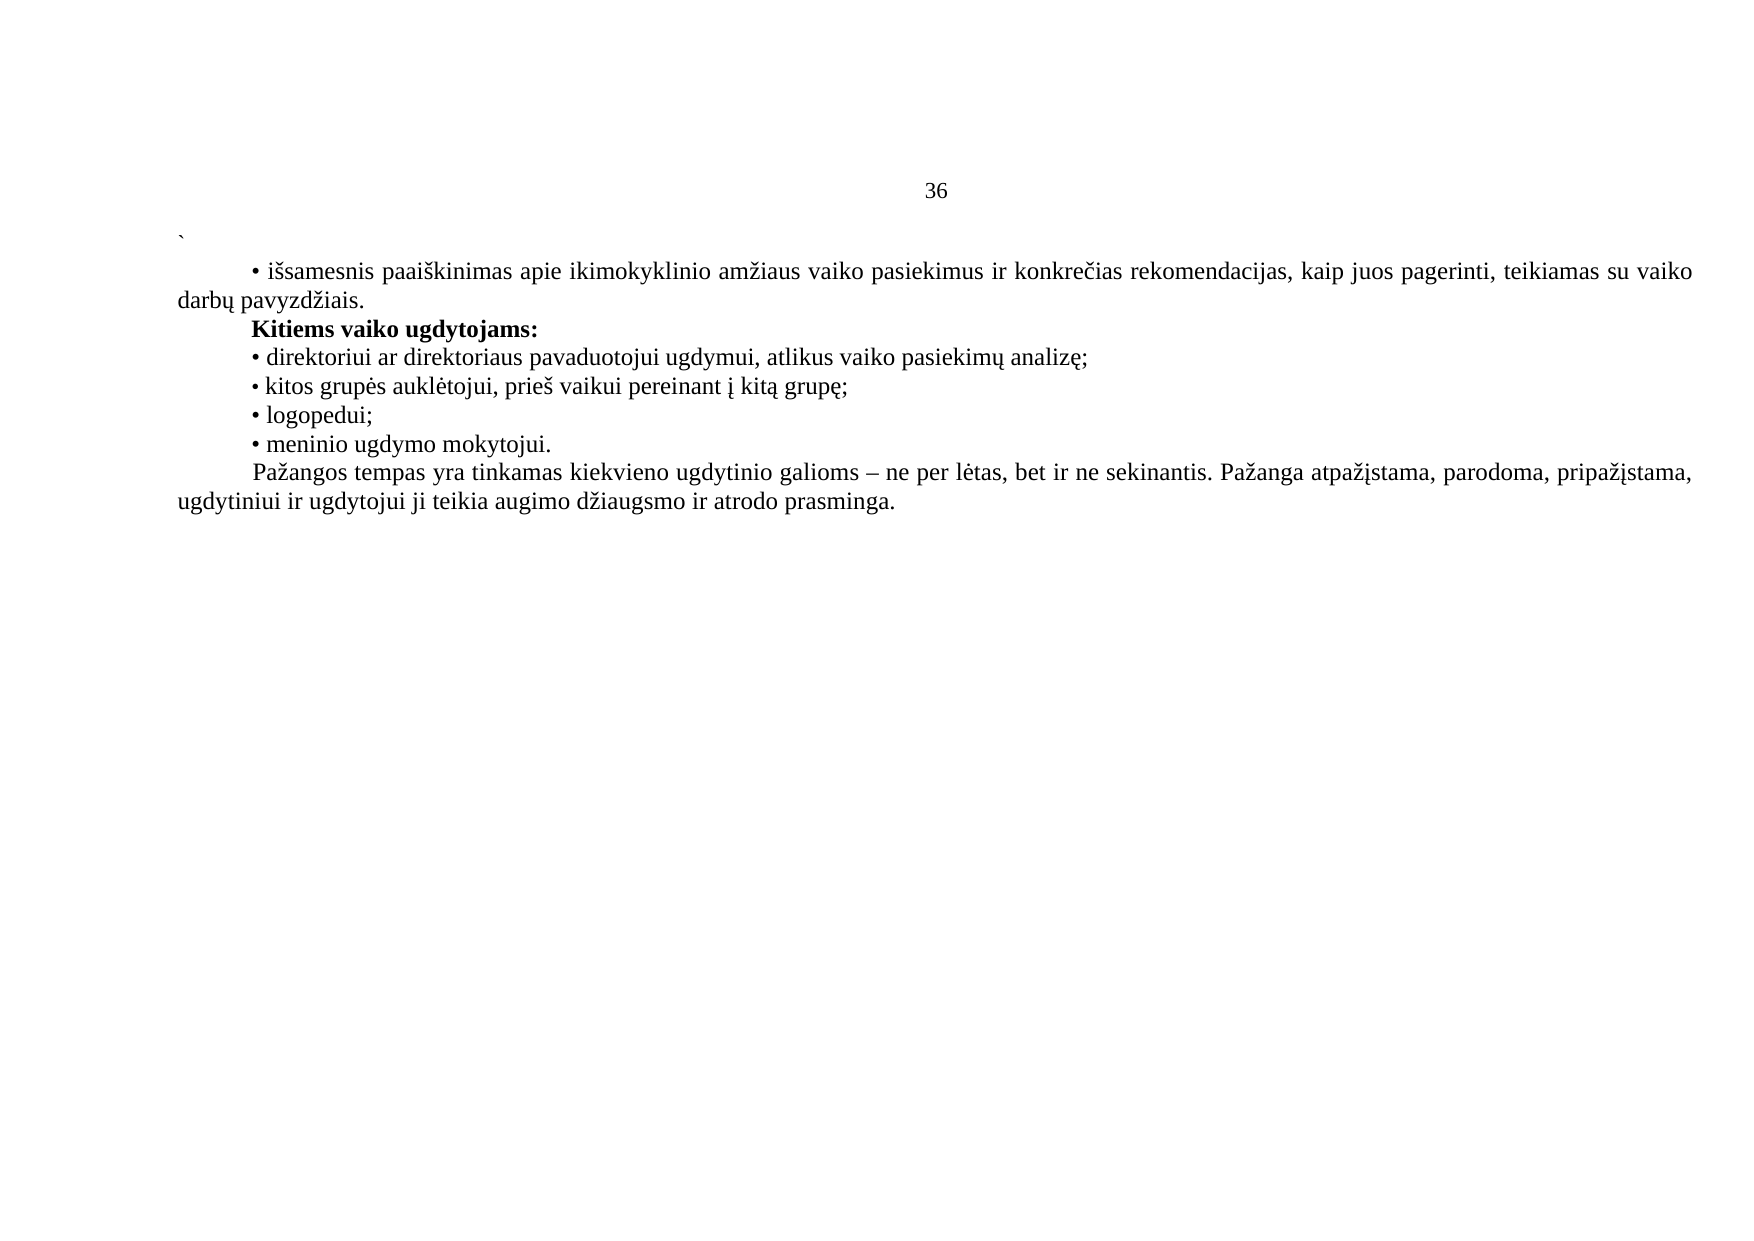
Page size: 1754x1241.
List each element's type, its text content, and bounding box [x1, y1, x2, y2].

text • išsamesnis paaiškinimas apie ikimokyklinio amžiaus vaiko pasiekimus ir konkrečias rekomendacijas, kaip juos pagerinti, teikiamas su vaiko darbų pavyzdžiais. [177, 256, 1695, 314]
text • kitos grupės auklėtojui, prieš vaikui pereinant į kitą grupę; [177, 371, 1695, 400]
text Kitiems vaiko ugdytojams: [177, 314, 1695, 342]
text • meninio ugdymo mokytojui. [177, 429, 1695, 457]
text • logopedui; [177, 400, 1695, 429]
text • direktoriui ar direktoriaus pavaduotojui ugdymui, atlikus vaiko pasiekimų analizę; [177, 342, 1695, 371]
text Pažangos tempas yra tinkamas kiekvieno ugdytinio galioms – ne per lėtas, bet ir ne sekinantis. Pažanga atpažįstama, parodoma, pripažįstama, ugdytiniui ir ugdytojui ji teikia augimo džiaugsmo ir atrodo prasminga. [177, 457, 1695, 515]
